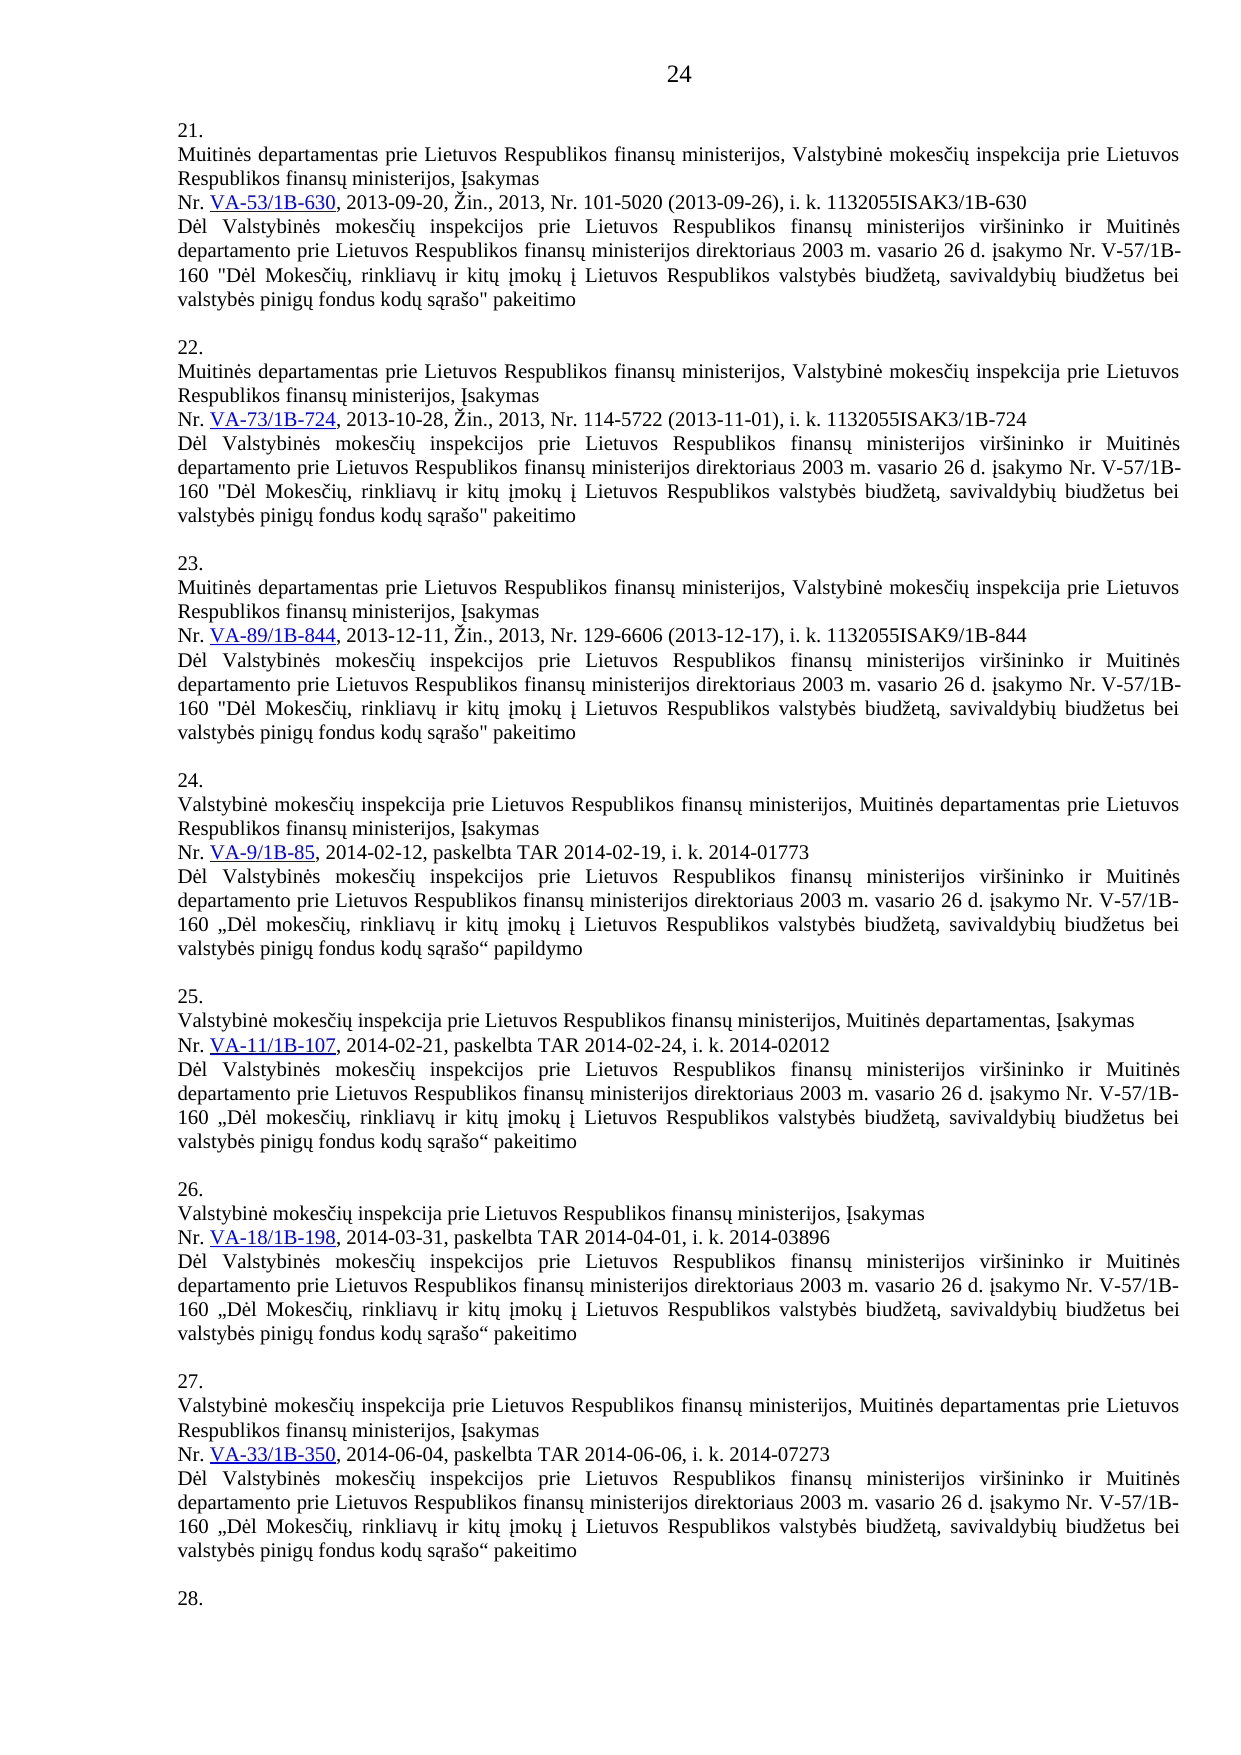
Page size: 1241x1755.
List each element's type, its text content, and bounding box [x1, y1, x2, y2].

text Dėl Valstybinės mokesčių inspekcijos prie Lietuvos Respublikos finansų ministerijos viršininko ir Muitinės departamento prie Lietuvos Respublikos finansų ministerijos direktoriaus 2003 m. vasario 26 d. įsakymo Nr. V-57/1B-160 "Dėl Mokesčių, rinkliavų ir kitų įmokų į Lietuvos Respublikos valstybės biudžetą, savivaldybių biudžetus bei valstybės pinigų fondus kodų sąrašo" pakeitimo [177, 647, 1181, 744]
text 21. [177, 118, 1181, 142]
text Muitinės departamentas prie Lietuvos Respublikos finansų ministerijos, Valstybinė mokesčių inspekcija prie Lietuvos Respublikos finansų ministerijos, Įsakymas [177, 359, 1181, 407]
text Dėl Valstybinės mokesčių inspekcijos prie Lietuvos Respublikos finansų ministerijos viršininko ir Muitinės departamento prie Lietuvos Respublikos finansų ministerijos direktoriaus 2003 m. vasario 26 d. įsakymo Nr. V-57/1B-160 „Dėl Mokesčių, rinkliavų ir kitų įmokų į Lietuvos Respublikos valstybės biudžetą, savivaldybių biudžetus bei valstybės pinigų fondus kodų sąrašo“ pakeitimo [177, 1249, 1181, 1345]
text Dėl Valstybinės mokesčių inspekcijos prie Lietuvos Respublikos finansų ministerijos viršininko ir Muitinės departamento prie Lietuvos Respublikos finansų ministerijos direktoriaus 2003 m. vasario 26 d. įsakymo Nr. V-57/1B-160 „Dėl mokesčių, rinkliavų ir kitų įmokų į Lietuvos Respublikos valstybės biudžetą, savivaldybių biudžetus bei valstybės pinigų fondus kodų sąrašo“ papildymo [177, 864, 1181, 960]
text 25. [177, 984, 1181, 1008]
text 22. [177, 335, 1181, 359]
text Valstybinė mokesčių inspekcija prie Lietuvos Respublikos finansų ministerijos, Muitinės departamentas prie Lietuvos Respublikos finansų ministerijos, Įsakymas [177, 1393, 1181, 1442]
text 23. [177, 551, 1181, 575]
text Dėl Valstybinės mokesčių inspekcijos prie Lietuvos Respublikos finansų ministerijos viršininko ir Muitinės departamento prie Lietuvos Respublikos finansų ministerijos direktoriaus 2003 m. vasario 26 d. įsakymo Nr. V-57/1B-160 "Dėl Mokesčių, rinkliavų ir kitų įmokų į Lietuvos Respublikos valstybės biudžetą, savivaldybių biudžetus bei valstybės pinigų fondus kodų sąrašo" pakeitimo [177, 431, 1181, 527]
text Dėl Valstybinės mokesčių inspekcijos prie Lietuvos Respublikos finansų ministerijos viršininko ir Muitinės departamento prie Lietuvos Respublikos finansų ministerijos direktoriaus 2003 m. vasario 26 d. įsakymo Nr. V-57/1B-160 „Dėl Mokesčių, rinkliavų ir kitų įmokų į Lietuvos Respublikos valstybės biudžetą, savivaldybių biudžetus bei valstybės pinigų fondus kodų sąrašo“ pakeitimo [177, 1466, 1181, 1562]
text Muitinės departamentas prie Lietuvos Respublikos finansų ministerijos, Valstybinė mokesčių inspekcija prie Lietuvos Respublikos finansų ministerijos, Įsakymas [177, 575, 1181, 623]
text Nr. VA-18/1B-198, 2014-03-31, paskelbta TAR 2014-04-01, i. k. 2014-03896 [177, 1225, 1181, 1249]
text 27. [177, 1369, 1181, 1393]
text Dėl Valstybinės mokesčių inspekcijos prie Lietuvos Respublikos finansų ministerijos viršininko ir Muitinės departamento prie Lietuvos Respublikos finansų ministerijos direktoriaus 2003 m. vasario 26 d. įsakymo Nr. V-57/1B-160 „Dėl mokesčių, rinkliavų ir kitų įmokų į Lietuvos Respublikos valstybės biudžetą, savivaldybių biudžetus bei valstybės pinigų fondus kodų sąrašo“ pakeitimo [177, 1057, 1181, 1153]
text Valstybinė mokesčių inspekcija prie Lietuvos Respublikos finansų ministerijos, Įsakymas [177, 1201, 1181, 1225]
text Valstybinė mokesčių inspekcija prie Lietuvos Respublikos finansų ministerijos, Muitinės departamentas, Įsakymas [177, 1008, 1181, 1032]
text Nr. VA-73/1B-724, 2013-10-28, Žin., 2013, Nr. 114-5722 (2013-11-01), i. k. 1132055ISAK3/1B-724 [177, 407, 1181, 431]
text Nr. VA-33/1B-350, 2014-06-04, paskelbta TAR 2014-06-06, i. k. 2014-07273 [177, 1442, 1181, 1466]
text Nr. VA-11/1B-107, 2014-02-21, paskelbta TAR 2014-02-24, i. k. 2014-02012 [177, 1032, 1181, 1057]
text 26. [177, 1177, 1181, 1201]
text Nr. VA-9/1B-85, 2014-02-12, paskelbta TAR 2014-02-19, i. k. 2014-01773 [177, 840, 1181, 864]
text Valstybinė mokesčių inspekcija prie Lietuvos Respublikos finansų ministerijos, Muitinės departamentas prie Lietuvos Respublikos finansų ministerijos, Įsakymas [177, 792, 1181, 840]
text Nr. VA-53/1B-630, 2013-09-20, Žin., 2013, Nr. 101-5020 (2013-09-26), i. k. 1132055ISAK3/1B-630 [177, 190, 1181, 214]
text Dėl Valstybinės mokesčių inspekcijos prie Lietuvos Respublikos finansų ministerijos viršininko ir Muitinės departamento prie Lietuvos Respublikos finansų ministerijos direktoriaus 2003 m. vasario 26 d. įsakymo Nr. V-57/1B-160 "Dėl Mokesčių, rinkliavų ir kitų įmokų į Lietuvos Respublikos valstybės biudžetą, savivaldybių biudžetus bei valstybės pinigų fondus kodų sąrašo" pakeitimo [177, 214, 1181, 311]
text Muitinės departamentas prie Lietuvos Respublikos finansų ministerijos, Valstybinė mokesčių inspekcija prie Lietuvos Respublikos finansų ministerijos, Įsakymas [177, 142, 1181, 190]
text 24. [177, 768, 1181, 792]
text Nr. VA-89/1B-844, 2013-12-11, Žin., 2013, Nr. 129-6606 (2013-12-17), i. k. 1132055ISAK9/1B-844 [177, 623, 1181, 647]
text 28. [177, 1586, 1181, 1610]
